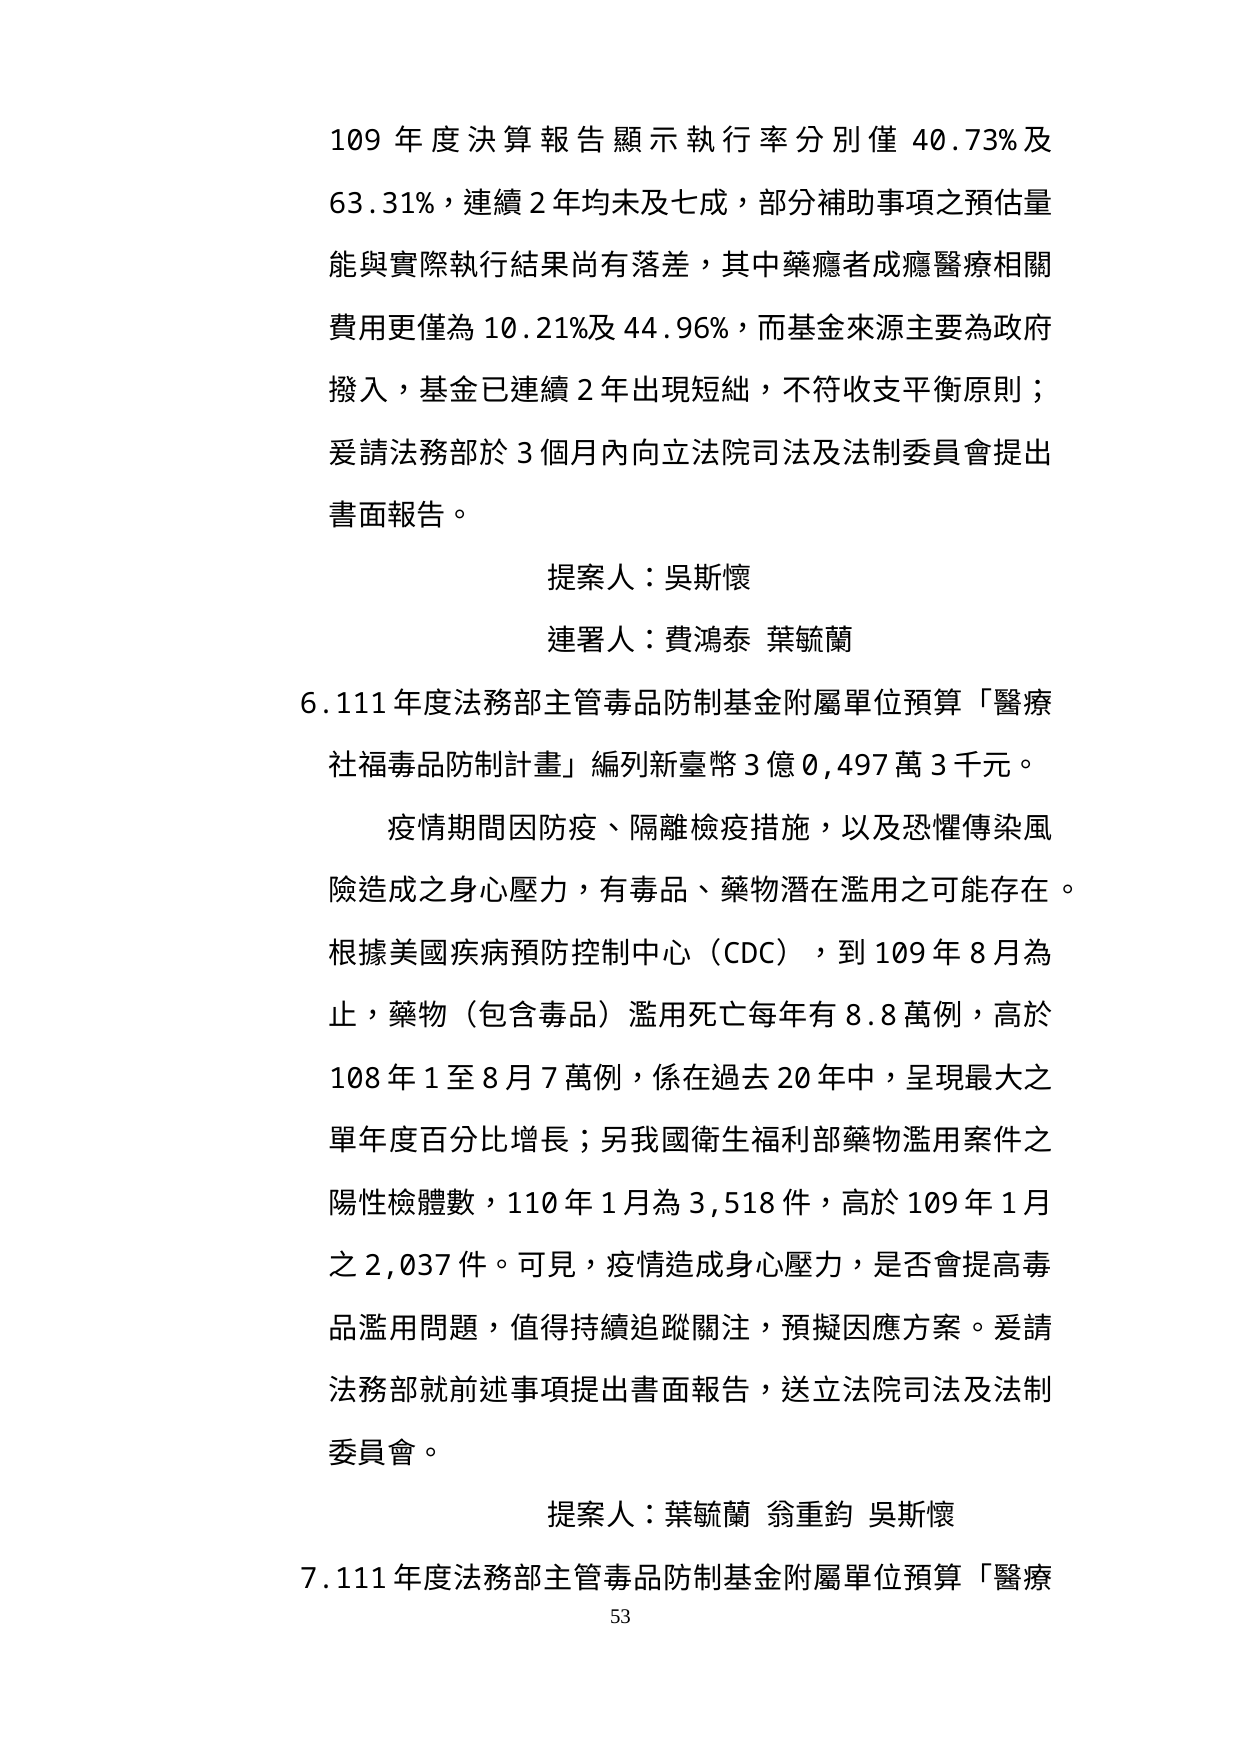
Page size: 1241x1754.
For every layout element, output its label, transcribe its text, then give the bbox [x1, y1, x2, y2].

text 提案人：葉毓蘭 翁重鈞 吳斯懷 [547, 1471, 1053, 1534]
text 109年度決算報告顯示執行率分別僅40.73%及63.31%，連續2年均未及七成，部分補助事項之預估量能與實際執行結果尚有落差，其中藥癮者成癮醫療相關費用更僅為10.21%及44.96%，而基金來源主要為政府撥入，基金已連續2年出現短絀，不符收支平衡原則；爰請法務部於3個月內向立法院司法及法制委員會提出書面報告。 [299, 96, 1053, 534]
text 6.111年度法務部主管毒品防制基金附屬單位預算「醫療社福毒品防制計畫」編列新臺幣3億0,497萬3千元。 [299, 659, 1053, 784]
text 7.111年度法務部主管毒品防制基金附屬單位預算「醫療 [299, 1534, 1053, 1596]
text 提案人：吳斯懷 [547, 534, 1053, 596]
text 連署人：費鴻泰 葉毓蘭 [547, 596, 1053, 659]
text 疫情期間因防疫、隔離檢疫措施，以及恐懼傳染風險造成之身心壓力，有毒品、藥物潛在濫用之可能存在。根據美國疾病預防控制中心（CDC），到109年8月為止，藥物（包含毒品）濫用死亡每年有8.8萬例，高於108年1至8月7萬例，係在過去20年中，呈現最大之單年度百分比增長；另我國衛生福利部藥物濫用案件之陽性檢體數，110年1月為3,518件，高於109年1月之2,037件。可見，疫情造成身心壓力，是否會提高毒品濫用問題，值得持續追蹤關注，預擬因應方案。爰請法務部就前述事項提出書面報告，送立法院司法及法制委員會。 [328, 784, 1053, 1471]
